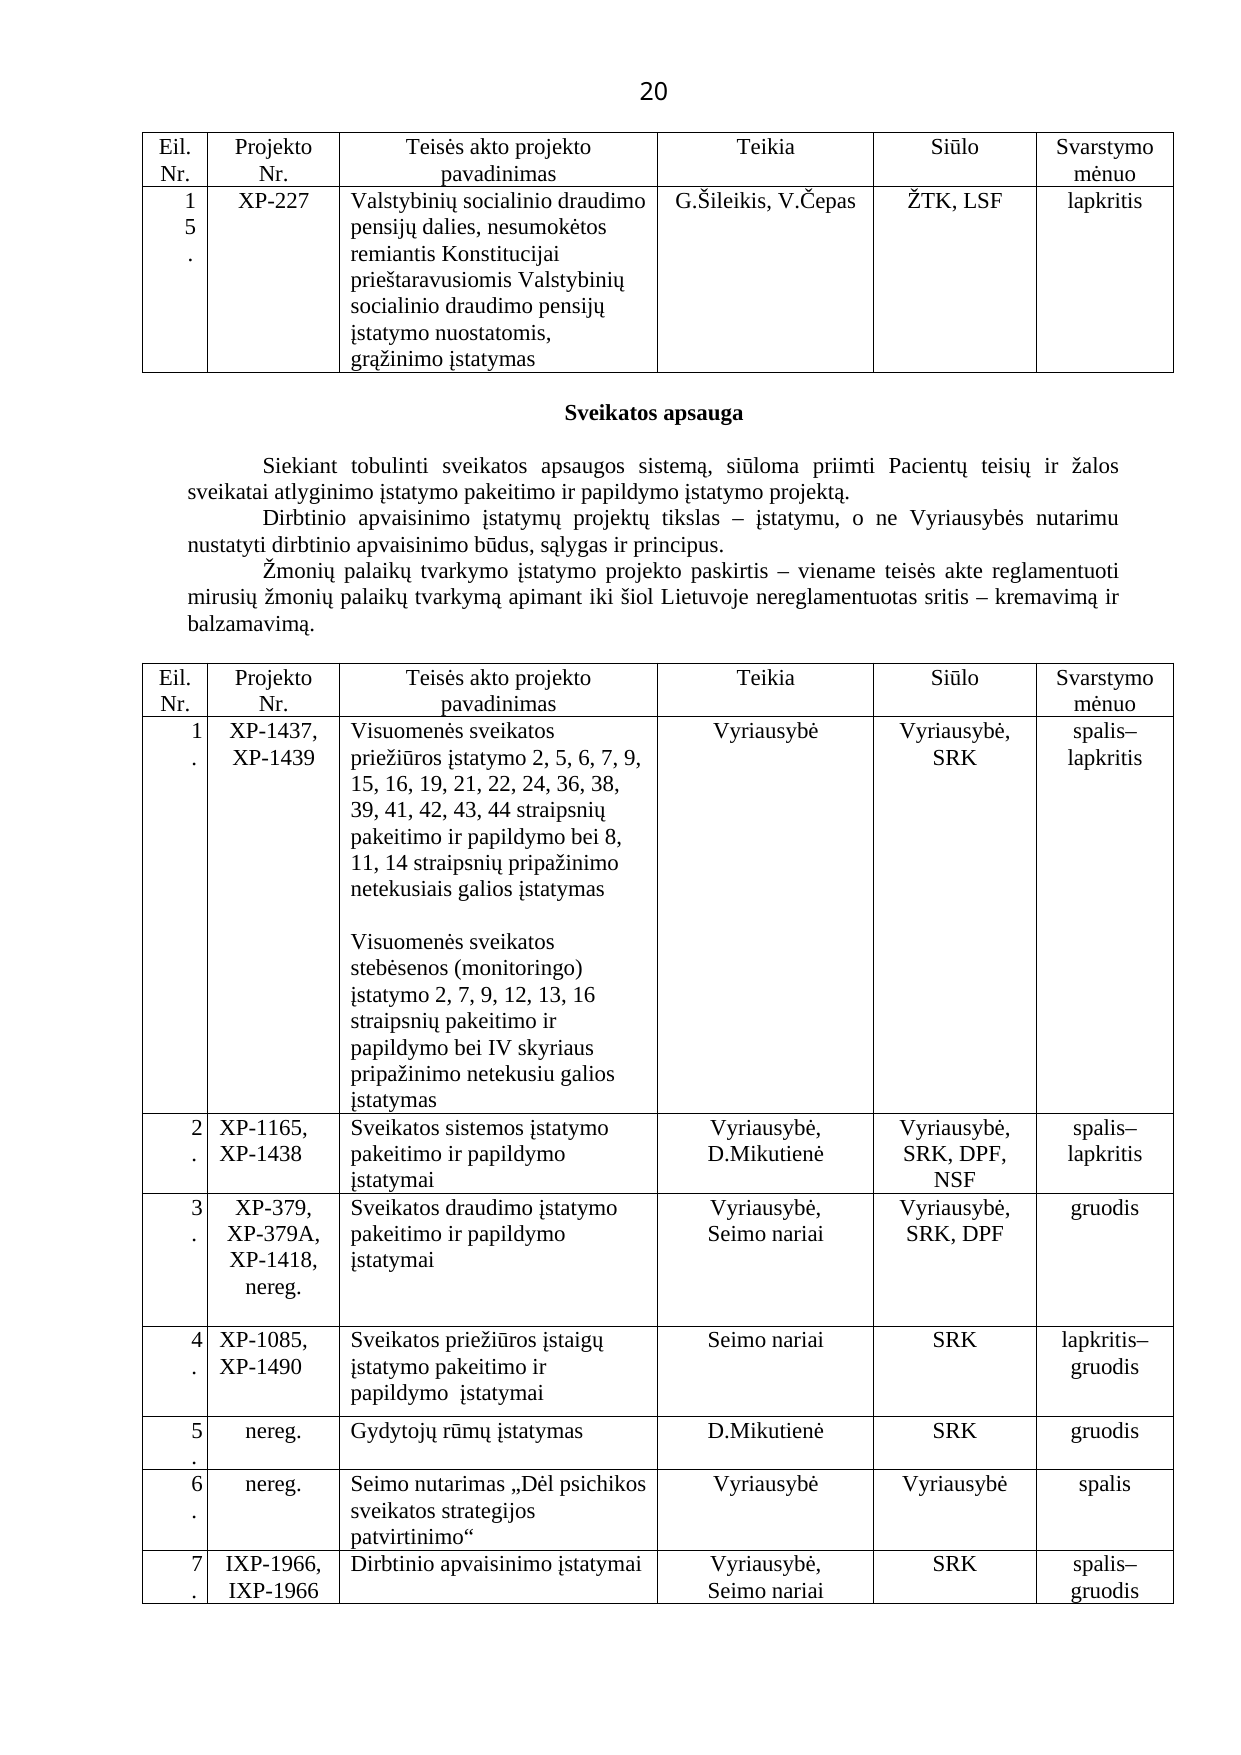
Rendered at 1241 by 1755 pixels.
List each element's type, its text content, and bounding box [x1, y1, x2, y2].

table_cell Vyriausybė, SRK, DPF [874, 1194, 1036, 1326]
table_cell spalis [1037, 1470, 1173, 1549]
table_cell nereg. [208, 1470, 339, 1549]
table_cell Vyriausybė [874, 1470, 1036, 1549]
table_cell SRK [874, 1417, 1036, 1469]
table_header Projekto Nr. [208, 664, 339, 716]
table_cell lapkritis [1037, 187, 1173, 372]
table_cell [143, 717, 207, 1113]
table_cell SRK [874, 1327, 1036, 1416]
text Žmonių palaikų tvarkymo įstatymo projekto paskirtis – viename teisės akte reglamentuoti mirusių žmonių palaikų tvarkymą apimant iki šiol Lietuvoje nereglamentuotas sritis – kremavimą ir balzamavimą. [187, 557, 1120, 636]
table_cell Vyriausybė, SRK [874, 717, 1036, 1113]
table_cell nereg. [208, 1417, 339, 1469]
table_cell gruodis [1037, 1194, 1173, 1326]
table_cell spalis– lapkritis [1037, 1114, 1173, 1193]
table_cell Vyriausybė [658, 1470, 873, 1549]
table_cell Vyriausybė [658, 717, 873, 1113]
table_header Teikia [658, 133, 873, 186]
table_cell Sveikatos draudimo įstatymo pakeitimo ir papildymo įstatymai [340, 1194, 657, 1326]
table_header Eil. Nr. [143, 664, 207, 716]
table_cell [143, 187, 207, 372]
table_cell SRK [874, 1551, 1036, 1603]
table_cell IXP-1966, IXP-1966 [208, 1551, 339, 1603]
table_cell D.Mikutienė [658, 1417, 873, 1469]
table_cell XP-1165, XP-1438 [208, 1114, 339, 1193]
text Dirbtinio apvaisinimo įstatymų projektų tikslas – įstatymu, o ne Vyriausybės nutarimu nustatyti dirbtinio apvaisinimo būdus, sąlygas ir principus. [187, 504, 1120, 557]
table_cell gruodis [1037, 1417, 1173, 1469]
table_cell Seimo nutarimas „Dėl psichikos sveikatos strategijos patvirtinimo“ [340, 1470, 657, 1549]
table_cell Vyriausybė, Seimo nariai [658, 1551, 873, 1603]
table_cell Sveikatos sistemos įstatymo pakeitimo ir papildymo įstatymai [340, 1114, 657, 1193]
table_header Projekto Nr. [208, 133, 339, 186]
table_cell Vyriausybė, SRK, DPF, NSF [874, 1114, 1036, 1193]
table_cell Dirbtinio apvaisinimo įstatymai [340, 1551, 657, 1603]
table_cell spalis– gruodis [1037, 1551, 1173, 1603]
table_cell Sveikatos priežiūros įstaigų įstatymo pakeitimo ir papildymo įstatymai [340, 1327, 657, 1416]
table_cell [143, 1327, 207, 1416]
table_cell Valstybinių socialinio draudimo pensijų dalies, nesumokėtos remiantis Konstitucijai prieštaravusiomis Valstybinių socialinio draudimo pensijų įstatymo nuostatomis, grąžinimo įstatymas [340, 187, 657, 372]
text Sveikatos apsauga [187, 399, 1120, 425]
table_cell spalis– lapkritis [1037, 717, 1173, 1113]
table_cell [143, 1194, 207, 1326]
table_cell lapkritis–gruodis [1037, 1327, 1173, 1416]
table_header Svarstymo mėnuo [1037, 664, 1173, 716]
table_cell XP-379, XP-379A, XP-1418, nereg. [208, 1194, 339, 1326]
table_cell XP-227 [208, 187, 339, 372]
table_cell Visuomenės sveikatos priežiūros įstatymo 2, 5, 6, 7, 9, 15, 16, 19, 21, 22, 24, 36, 38, 39, 41, 42, 43, 44 straipsnių pakeitimo ir papildymo bei 8, 11, 14 straipsnių pripažinimo netekusiais galios įstatymas Visuomenės sveikatos stebėsenos (monitoringo) įstatymo 2, 7, 9, 12, 13, 16 straipsnių pakeitimo ir papildymo bei IV skyriaus pripažinimo netekusiu galios įstatymas [340, 717, 657, 1113]
table_header Svarstymo mėnuo [1037, 133, 1173, 186]
table_header Teisės akto projekto pavadinimas [340, 133, 657, 186]
table_header Siūlo [874, 664, 1036, 716]
text Siekiant tobulinti sveikatos apsaugos sistemą, siūloma priimti Pacientų teisių ir žalos sveikatai atlyginimo įstatymo pakeitimo ir papildymo įstatymo projektą. [187, 452, 1120, 504]
table_header Siūlo [874, 133, 1036, 186]
table_cell Vyriausybė, D.Mikutienė [658, 1114, 873, 1193]
table_cell XP-1437, XP-1439 [208, 717, 339, 1113]
table_cell Gydytojų rūmų įstatymas [340, 1417, 657, 1469]
table_header Eil. Nr. [143, 133, 207, 186]
table_cell [143, 1551, 207, 1603]
table_header Teikia [658, 664, 873, 716]
table_cell G.Šileikis, V.Čepas [658, 187, 873, 372]
table_cell Seimo nariai [658, 1327, 873, 1416]
table_cell Vyriausybė, Seimo nariai [658, 1194, 873, 1326]
table_cell [143, 1114, 207, 1193]
table_cell ŽTK, LSF [874, 187, 1036, 372]
table_cell XP-1085, XP-1490 [208, 1327, 339, 1416]
table_header Teisės akto projekto pavadinimas [340, 664, 657, 716]
table_cell [143, 1470, 207, 1549]
table_cell [143, 1417, 207, 1469]
